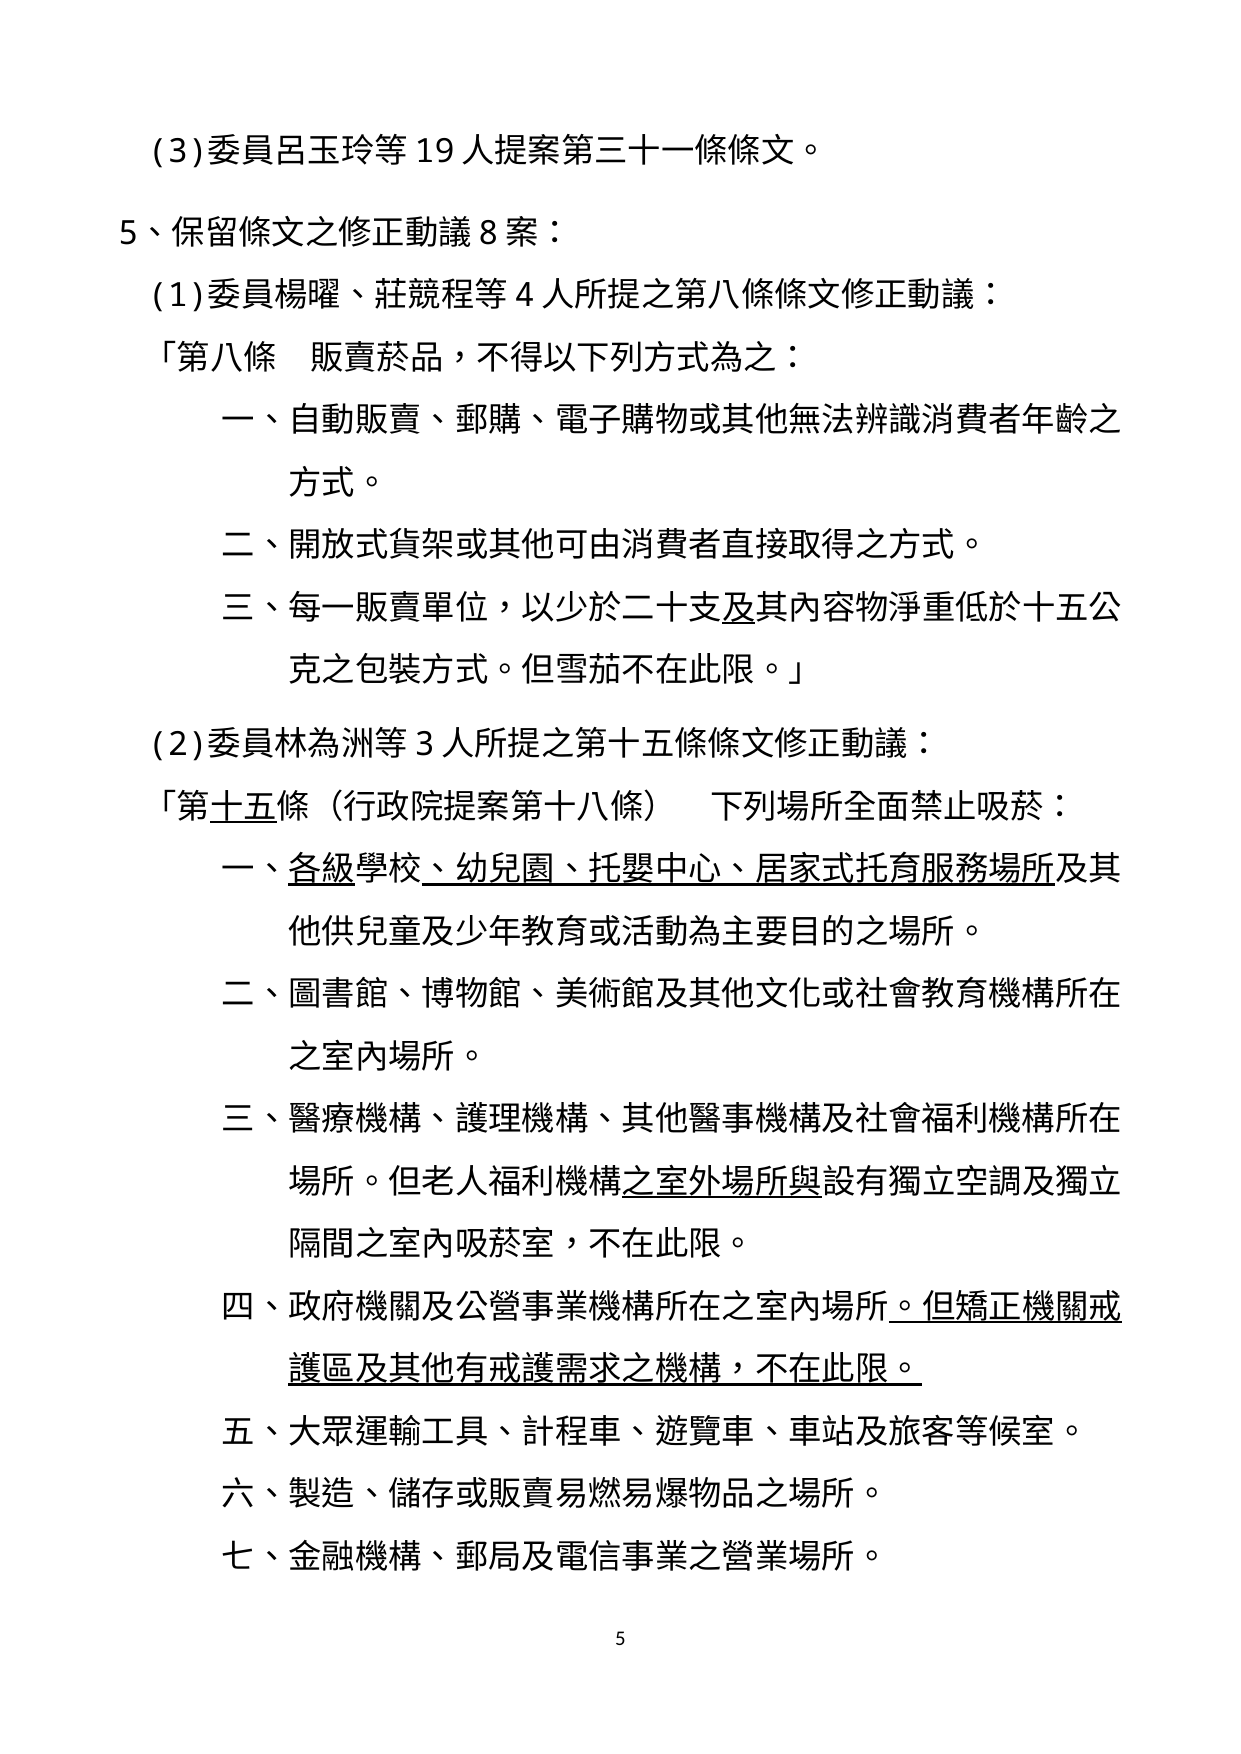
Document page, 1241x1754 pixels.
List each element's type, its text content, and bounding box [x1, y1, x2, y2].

text 一、各級學校、幼兒園、托嬰中心、居家式托育服務場所及其他供兒童及少年教育或活動為主要目的之場所。 [221, 824, 1122, 949]
subtitle 保留條文之修正動議8案： [118, 188, 1122, 251]
list 委員林為洲等3人所提之第十五條條文修正動議： [148, 699, 1122, 762]
text 「第十五條（行政院提案第十八條） 下列場所全面禁止吸菸： [143, 762, 1122, 824]
list 委員楊曜、莊競程等4人所提之第八條條文修正動議： [148, 251, 1122, 313]
text 二、開放式貨架或其他可由消費者直接取得之方式。 [221, 501, 1122, 563]
text 「第八條 販賣菸品，不得以下列方式為之： [143, 313, 1122, 376]
text 三、醫療機構、護理機構、其他醫事機構及社會福利機構所在場所。但老人福利機構之室外場所與設有獨立空調及獨立隔間之室內吸菸室，不在此限。 [221, 1074, 1122, 1262]
list 委員呂玉玲等19人提案第三十一條條文。 [148, 107, 1122, 169]
text 四、政府機關及公營事業機構所在之室內場所。但矯正機關戒護區及其他有戒護需求之機構，不在此限。 [221, 1262, 1122, 1387]
text 七、金融機構、郵局及電信事業之營業場所。 [221, 1512, 1122, 1574]
text 六、製造、儲存或販賣易燃易爆物品之場所。 [221, 1449, 1122, 1512]
text 五、大眾運輸工具、計程車、遊覽車、車站及旅客等候室。 [221, 1387, 1122, 1449]
text 三、每一販賣單位，以少於二十支及其內容物淨重低於十五公克之包裝方式。但雪茄不在此限。」 [221, 563, 1122, 688]
text 二、圖書館、博物館、美術館及其他文化或社會教育機構所在之室內場所。 [221, 949, 1122, 1074]
text 一、自動販賣、郵購、電子購物或其他無法辨識消費者年齡之方式。 [221, 376, 1122, 501]
